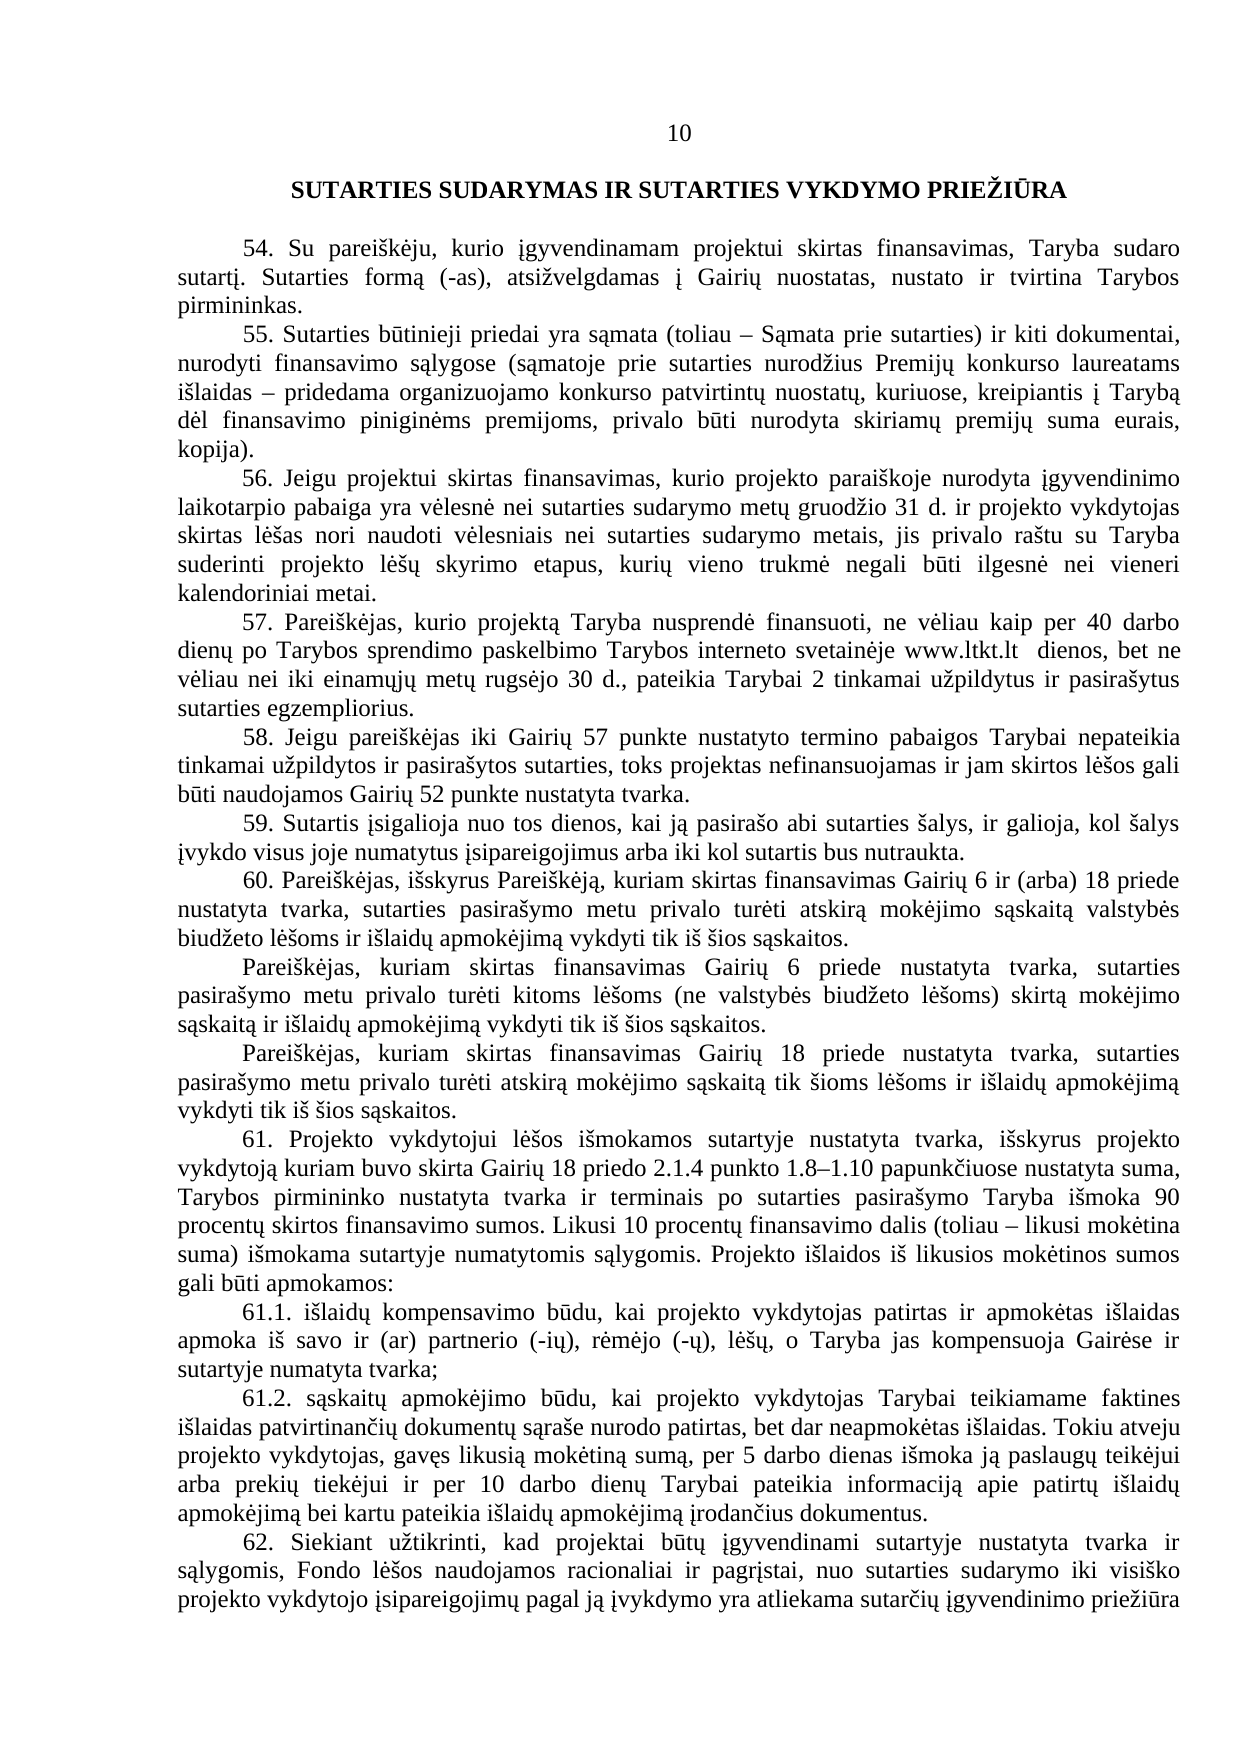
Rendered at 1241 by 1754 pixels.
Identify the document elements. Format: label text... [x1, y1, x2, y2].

text 57. Pareiškėjas, kurio projektą Taryba nusprendė finansuoti, ne vėliau kaip per 40 darbo dienų po Tarybos sprendimo paskelbimo Tarybos interneto svetainėje www.ltkt.lt dienos, bet ne vėliau nei iki einamųjų metų rugsėjo 30 d., pateikia Tarybai 2 tinkamai užpildytus ir pasirašytus sutarties egzempliorius. [177, 607, 1181, 722]
text 61.1. išlaidų kompensavimo būdu, kai projekto vykdytojas patirtas ir apmokėtas išlaidas apmoka iš savo ir (ar) partnerio (-ių), rėmėjo (-ų), lėšų, o Taryba jas kompensuoja Gairėse ir sutartyje numatyta tvarka; [177, 1297, 1181, 1383]
text Pareiškėjas, kuriam skirtas finansavimas Gairių 18 priede nustatyta tvarka, sutarties pasirašymo metu privalo turėti atskirą mokėjimo sąskaitą tik šioms lėšoms ir išlaidų apmokėjimą vykdyti tik iš šios sąskaitos. [177, 1038, 1181, 1124]
text 61. Projekto vykdytojui lėšos išmokamos sutartyje nustatyta tvarka, išskyrus projekto vykdytoją kuriam buvo skirta Gairių 18 priedo 2.1.4 punkto 1.8–1.10 papunkčiuose nustatyta suma, Tarybos pirmininko nustatyta tvarka ir terminais po sutarties pasirašymo Taryba išmoka 90 procentų skirtos finansavimo sumos. Likusi 10 procentų finansavimo dalis (toliau – likusi mokėtina suma) išmokama sutartyje numatytomis sąlygomis. Projekto išlaidos iš likusios mokėtinos sumos gali būti apmokamos: [177, 1124, 1181, 1297]
text 54. Su pareiškėju, kurio įgyvendinamam projektui skirtas finansavimas, Taryba sudaro sutartį. Sutarties formą (-as), atsižvelgdamas į Gairių nuostatas, nustato ir tvirtina Tarybos pirmininkas. [177, 233, 1181, 319]
text SUTARTIES SUDARYMAS IR SUTARTIES VYKDYMO PRIEŽIŪRA [177, 176, 1181, 204]
text 55. Sutarties būtinieji priedai yra sąmata (toliau – Sąmata prie sutarties) ir kiti dokumentai, nurodyti finansavimo sąlygose (sąmatoje prie sutarties nurodžius Premijų konkurso laureatams išlaidas – pridedama organizuojamo konkurso patvirtintų nuostatų, kuriuose, kreipiantis į Tarybą dėl finansavimo piniginėms premijoms, privalo būti nurodyta skiriamų premijų suma eurais, kopija). [177, 319, 1181, 463]
text 62. Siekiant užtikrinti, kad projektai būtų įgyvendinami sutartyje nustatyta tvarka ir sąlygomis, Fondo lėšos naudojamos racionaliai ir pagrįstai, nuo sutarties sudarymo iki visiško projekto vykdytojo įsipareigojimų pagal ją įvykdymo yra atliekama sutarčių įgyvendinimo priežiūra [177, 1527, 1181, 1613]
text Pareiškėjas, kuriam skirtas finansavimas Gairių 6 priede nustatyta tvarka, sutarties pasirašymo metu privalo turėti kitoms lėšoms (ne valstybės biudžeto lėšoms) skirtą mokėjimo sąskaitą ir išlaidų apmokėjimą vykdyti tik iš šios sąskaitos. [177, 952, 1181, 1038]
text 58. Jeigu pareiškėjas iki Gairių 57 punkte nustatyto termino pabaigos Tarybai nepateikia tinkamai užpildytos ir pasirašytos sutarties, toks projektas nefinansuojamas ir jam skirtos lėšos gali būti naudojamos Gairių 52 punkte nustatyta tvarka. [177, 722, 1181, 808]
text 61.2. sąskaitų apmokėjimo būdu, kai projekto vykdytojas Tarybai teikiamame faktines išlaidas patvirtinančių dokumentų sąraše nurodo patirtas, bet dar neapmokėtas išlaidas. Tokiu atveju projekto vykdytojas, gavęs likusią mokėtiną sumą, per 5 darbo dienas išmoka ją paslaugų teikėjui arba prekių tiekėjui ir per 10 darbo dienų Tarybai pateikia informaciją apie patirtų išlaidų apmokėjimą bei kartu pateikia išlaidų apmokėjimą įrodančius dokumentus. [177, 1383, 1181, 1527]
text 60. Pareiškėjas, išskyrus Pareiškėją, kuriam skirtas finansavimas Gairių 6 ir (arba) 18 priede nustatyta tvarka, sutarties pasirašymo metu privalo turėti atskirą mokėjimo sąskaitą valstybės biudžeto lėšoms ir išlaidų apmokėjimą vykdyti tik iš šios sąskaitos. [177, 866, 1181, 952]
text 59. Sutartis įsigalioja nuo tos dienos, kai ją pasirašo abi sutarties šalys, ir galioja, kol šalys įvykdo visus joje numatytus įsipareigojimus arba iki kol sutartis bus nutraukta. [177, 808, 1181, 866]
text 56. Jeigu projektui skirtas finansavimas, kurio projekto paraiškoje nurodyta įgyvendinimo laikotarpio pabaiga yra vėlesnė nei sutarties sudarymo metų gruodžio 31 d. ir projekto vykdytojas skirtas lėšas nori naudoti vėlesniais nei sutarties sudarymo metais, jis privalo raštu su Taryba suderinti projekto lėšų skyrimo etapus, kurių vieno trukmė negali būti ilgesnė nei vieneri kalendoriniai metai. [177, 463, 1181, 607]
